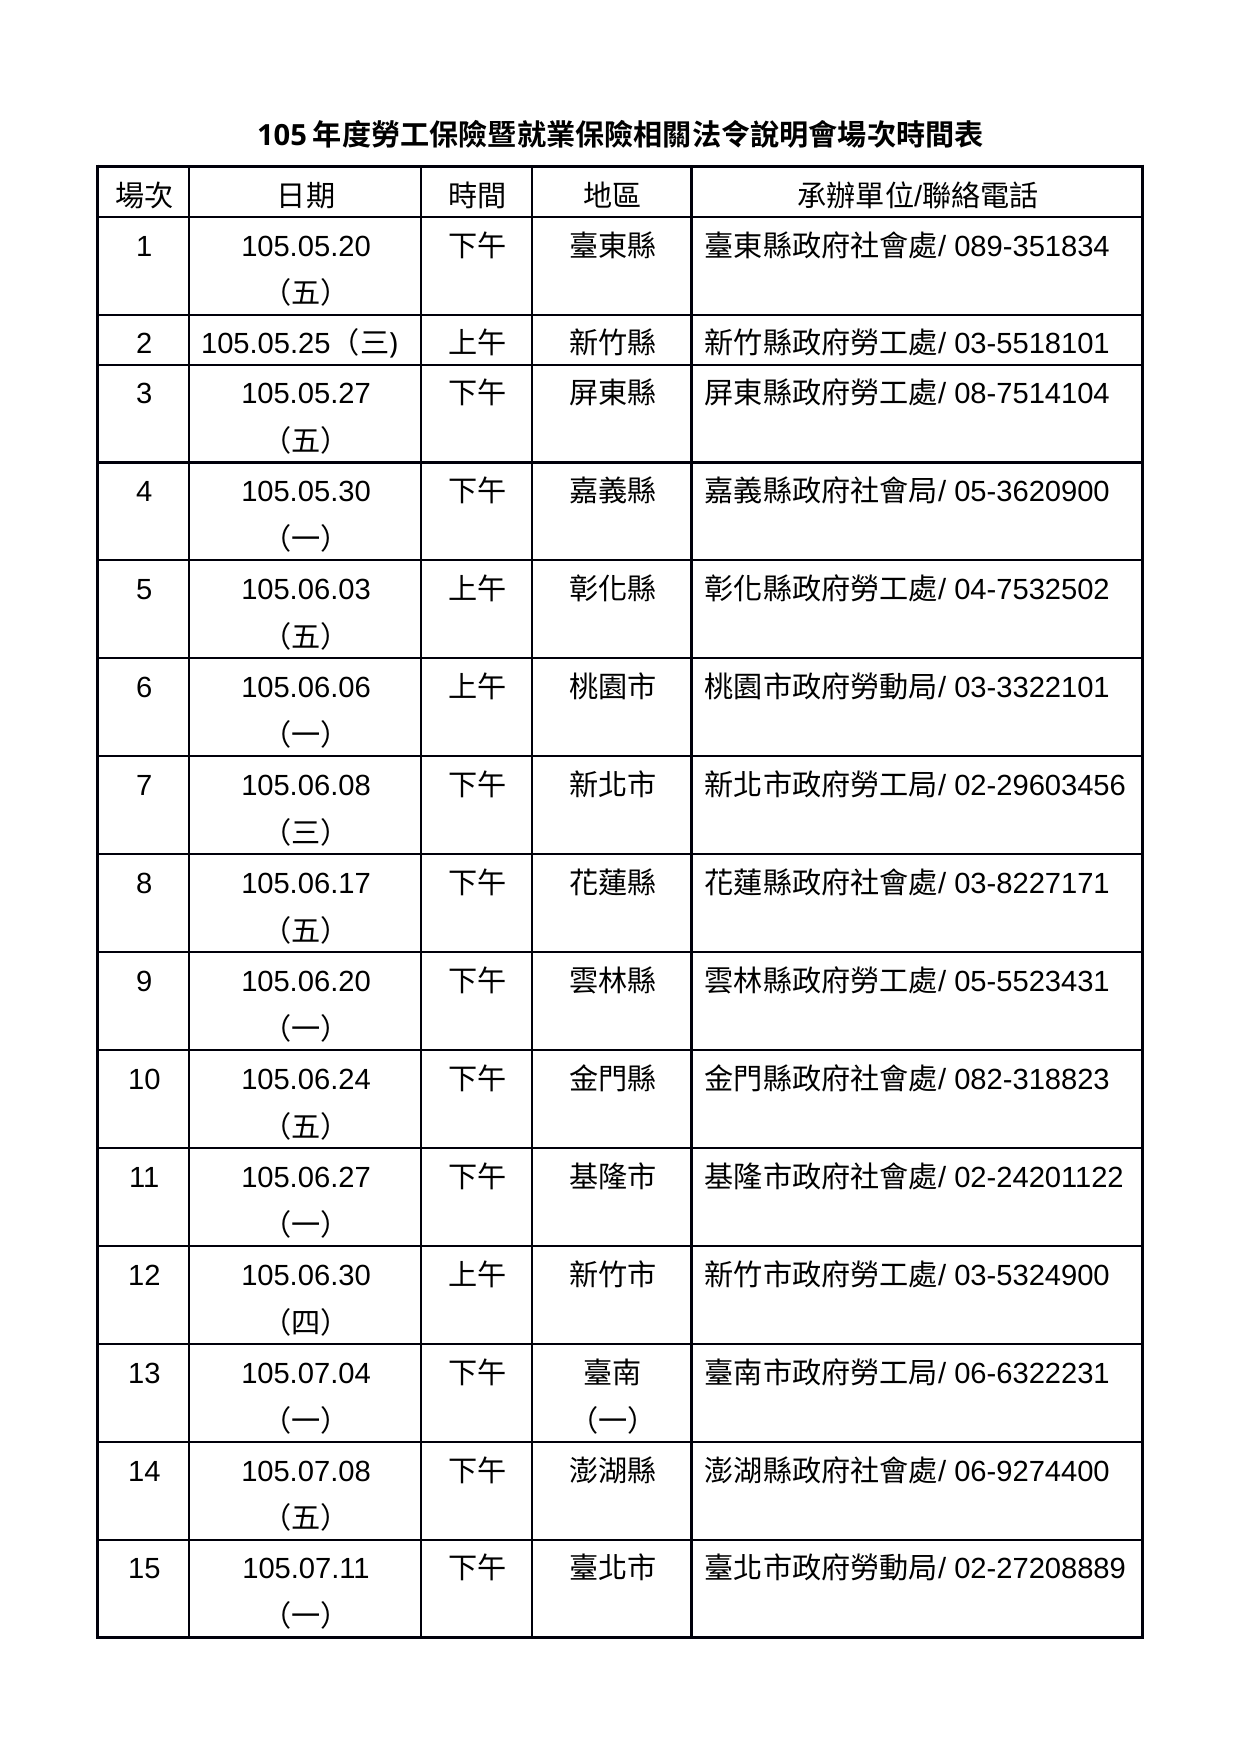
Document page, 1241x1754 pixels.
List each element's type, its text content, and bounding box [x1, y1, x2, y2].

table_cell 下午 [422, 464, 531, 559]
table_cell 桃園市 [533, 659, 690, 755]
table_cell 彰化縣 [533, 561, 690, 657]
table_cell 雲林縣政府勞工處/ 05-5523431 [693, 953, 1141, 1049]
table_cell 3 [99, 366, 188, 461]
table_cell 下午 [422, 1149, 531, 1245]
table_cell 12 [99, 1247, 188, 1343]
table_cell 7 [99, 757, 188, 853]
table_cell 8 [99, 855, 188, 951]
table_cell 下午 [422, 1443, 531, 1538]
table_cell 下午 [422, 1345, 531, 1441]
table_cell 4 [99, 464, 188, 559]
table_cell 屏東縣政府勞工處/ 08-7514104 [693, 366, 1141, 461]
table_cell 新竹縣 [533, 316, 690, 363]
table_cell 新竹市政府勞工處/ 03-5324900 [693, 1247, 1141, 1343]
table_cell 下午 [422, 757, 531, 853]
table_header 日期 [190, 168, 420, 216]
table_cell 105.06.20（一） [190, 953, 420, 1049]
table_cell 105.06.17（五） [190, 855, 420, 951]
table_cell 105.05.27（五） [190, 366, 420, 461]
table_cell 10 [99, 1051, 188, 1147]
table_cell 105.06.03（五） [190, 561, 420, 657]
table_cell 上午 [422, 316, 531, 363]
table_cell 15 [99, 1541, 188, 1636]
table_cell 新竹縣政府勞工處/ 03-5518101 [693, 316, 1141, 363]
table_cell 下午 [422, 855, 531, 951]
table_cell 105.06.30（四） [190, 1247, 420, 1343]
table_header 承辦單位/聯絡電話 [693, 168, 1141, 216]
table_cell 105.05.25（三) [190, 316, 420, 363]
table_cell 105.05.20（五） [190, 218, 420, 313]
table_cell 嘉義縣政府社會局/ 05-3620900 [693, 464, 1141, 559]
table_cell 澎湖縣 [533, 1443, 690, 1538]
table_cell 花蓮縣 [533, 855, 690, 951]
table_header 場次 [99, 168, 188, 216]
table_cell 105.05.30（一） [190, 464, 420, 559]
table_cell 金門縣政府社會處/ 082-318823 [693, 1051, 1141, 1147]
table_header 時間 [422, 168, 531, 216]
table_cell 105.07.04（一） [190, 1345, 420, 1441]
table_cell 金門縣 [533, 1051, 690, 1147]
table_cell 下午 [422, 218, 531, 313]
table_cell 2 [99, 316, 188, 363]
table_cell 上午 [422, 1247, 531, 1343]
table_cell 新北市政府勞工局/ 02-29603456 [693, 757, 1141, 853]
table_cell 臺南（一） [533, 1345, 690, 1441]
table_cell 臺東縣政府社會處/ 089-351834 [693, 218, 1141, 313]
table_cell 臺北市 [533, 1541, 690, 1636]
table_cell 1 [99, 218, 188, 313]
table_cell 5 [99, 561, 188, 657]
table_cell 105.06.24（五） [190, 1051, 420, 1147]
table_cell 花蓮縣政府社會處/ 03-8227171 [693, 855, 1141, 951]
table_cell 105.06.06（一） [190, 659, 420, 755]
table_cell 105.07.08（五） [190, 1443, 420, 1538]
table_cell 105.06.08（三） [190, 757, 420, 853]
table_cell 澎湖縣政府社會處/ 06-9274400 [693, 1443, 1141, 1538]
table_cell 上午 [422, 561, 531, 657]
table_cell 105.07.11（一） [190, 1541, 420, 1636]
table_cell 105.06.27（一） [190, 1149, 420, 1245]
table_cell 彰化縣政府勞工處/ 04-7532502 [693, 561, 1141, 657]
table_cell 9 [99, 953, 188, 1049]
table_cell 6 [99, 659, 188, 755]
table_cell 下午 [422, 1541, 531, 1636]
table_cell 上午 [422, 659, 531, 755]
table_header 地區 [533, 168, 690, 216]
table_cell 桃園市政府勞動局/ 03-3322101 [693, 659, 1141, 755]
text 105年度勞工保險暨就業保險相關法令說明會場次時間表 [118, 89, 1122, 164]
table_cell 11 [99, 1149, 188, 1245]
table_cell 雲林縣 [533, 953, 690, 1049]
table_cell 新竹市 [533, 1247, 690, 1343]
table_cell 屏東縣 [533, 366, 690, 461]
table_cell 14 [99, 1443, 188, 1538]
table_cell 臺南市政府勞工局/ 06-6322231 [693, 1345, 1141, 1441]
table_cell 新北市 [533, 757, 690, 853]
table_cell 臺北市政府勞動局/ 02-27208889 [693, 1541, 1141, 1636]
table_cell 13 [99, 1345, 188, 1441]
table_cell 下午 [422, 953, 531, 1049]
table_cell 下午 [422, 366, 531, 461]
table_cell 基隆市 [533, 1149, 690, 1245]
table_cell 基隆市政府社會處/ 02-24201122 [693, 1149, 1141, 1245]
table_cell 下午 [422, 1051, 531, 1147]
table_cell 嘉義縣 [533, 464, 690, 559]
table_cell 臺東縣 [533, 218, 690, 313]
